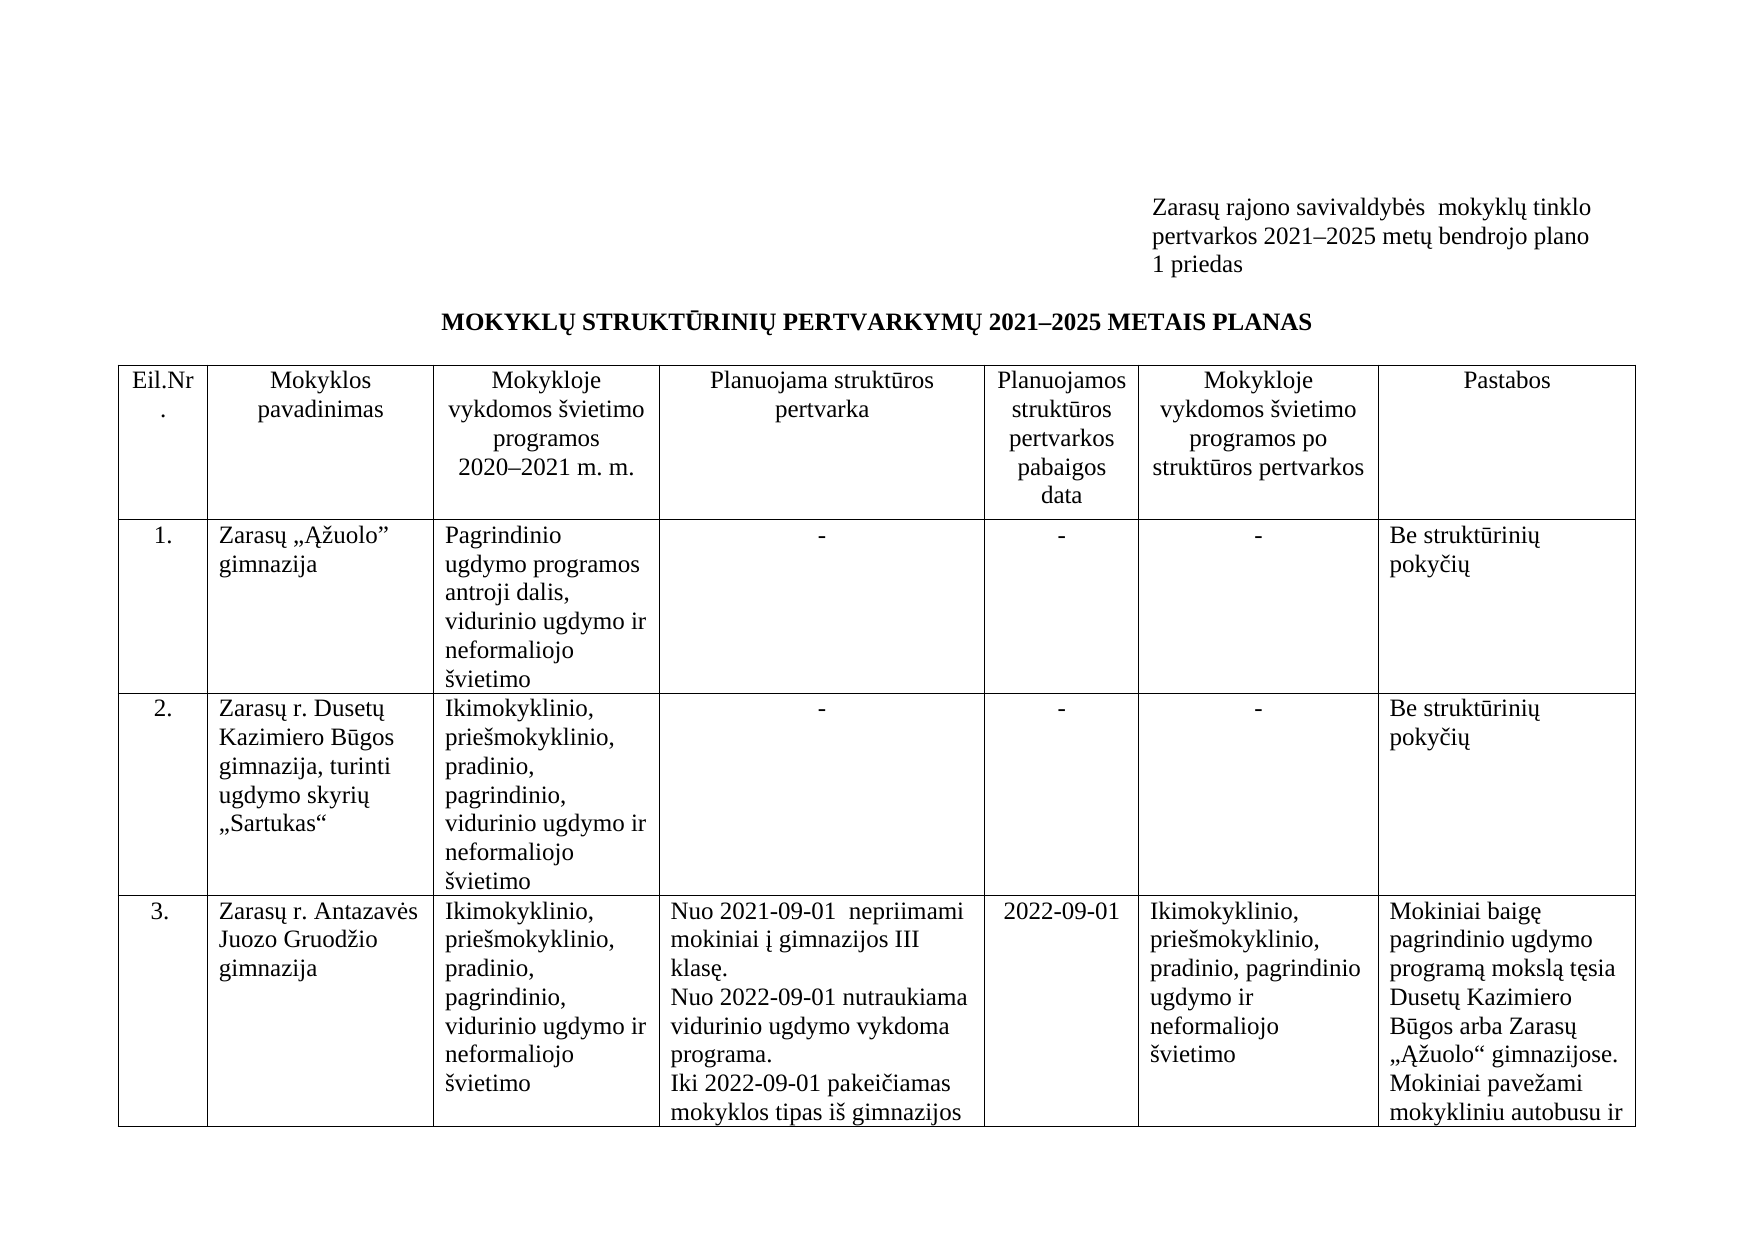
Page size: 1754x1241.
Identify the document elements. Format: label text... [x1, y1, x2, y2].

table_cell Zarasų r. Dusetų Kazimiero Būgos gimnazija, turinti ugdymo skyrių „Sartukas“ [208, 694, 433, 895]
table_cell Be struktūrinių pokyčių [1379, 520, 1635, 692]
table_header Pastabos [1379, 366, 1635, 519]
table_cell - [660, 520, 984, 692]
text Zarasų rajono savivaldybės mokyklų tinklo [943, 192, 1636, 221]
table_cell 1. [119, 520, 207, 692]
table_header Planuojamos struktūros pertvarkos pabaigos data [985, 366, 1138, 519]
table_header Mokykloje vykdomos švietimo programos 2020–2021 m. m. [434, 366, 659, 519]
table_cell - [1139, 520, 1378, 692]
table_header Mokykloje vykdomos švietimo programos po struktūros pertvarkos [1139, 366, 1378, 519]
table_cell - [660, 694, 984, 895]
text 1 priedas [943, 249, 1636, 278]
text pertvarkos 2021–2025 metų bendrojo plano [943, 221, 1636, 249]
table_cell Ikimokyklinio, priešmokyklinio, pradinio, pagrindinio, vidurinio ugdymo ir neformaliojo švietimo [434, 896, 659, 1126]
table_cell - [985, 694, 1138, 895]
table_cell Zarasų r. Antazavės Juozo Gruodžio gimnazija [208, 896, 433, 1126]
text MOKYKLŲ STRUKTŪRINIŲ PERTVARKYMŲ 2021–2025 METAIS PLANAS [118, 307, 1636, 336]
table_header Planuojama struktūros pertvarka [660, 366, 984, 519]
table_cell Mokiniai baigę pagrindinio ugdymo programą mokslą tęsia Dusetų Kazimiero Būgos arba Zarasų „Ąžuolo“ gimnazijose. Mokiniai pavežami mokykliniu autobusu ir [1379, 896, 1635, 1126]
table_cell Zarasų „Ąžuolo” gimnazija [208, 520, 433, 692]
table_cell Ikimokyklinio, priešmokyklinio, pradinio, pagrindinio ugdymo ir neformaliojo švietimo [1139, 896, 1378, 1126]
table_header Eil.Nr. [119, 366, 207, 519]
table_cell 2. [119, 694, 207, 895]
table_cell - [985, 520, 1138, 692]
table_header Mokyklos pavadinimas [208, 366, 433, 519]
table_cell 2022-09-01 [985, 896, 1138, 1126]
table_cell Be struktūrinių pokyčių [1379, 694, 1635, 895]
table_cell Ikimokyklinio, priešmokyklinio, pradinio, pagrindinio, vidurinio ugdymo ir neformaliojo švietimo [434, 694, 659, 895]
table_cell 3. [119, 896, 207, 1126]
table_cell - [1139, 694, 1378, 895]
table_cell Pagrindinio ugdymo programos antroji dalis, vidurinio ugdymo ir neformaliojo švietimo [434, 520, 659, 692]
table_cell Nuo 2021-09-01 nepriimami mokiniai į gimnazijos III klasę. Nuo 2022-09-01 nutraukiama vidurinio ugdymo vykdoma programa. Iki 2022-09-01 pakeičiamas mokyklos tipas iš gimnazijos [660, 896, 984, 1126]
